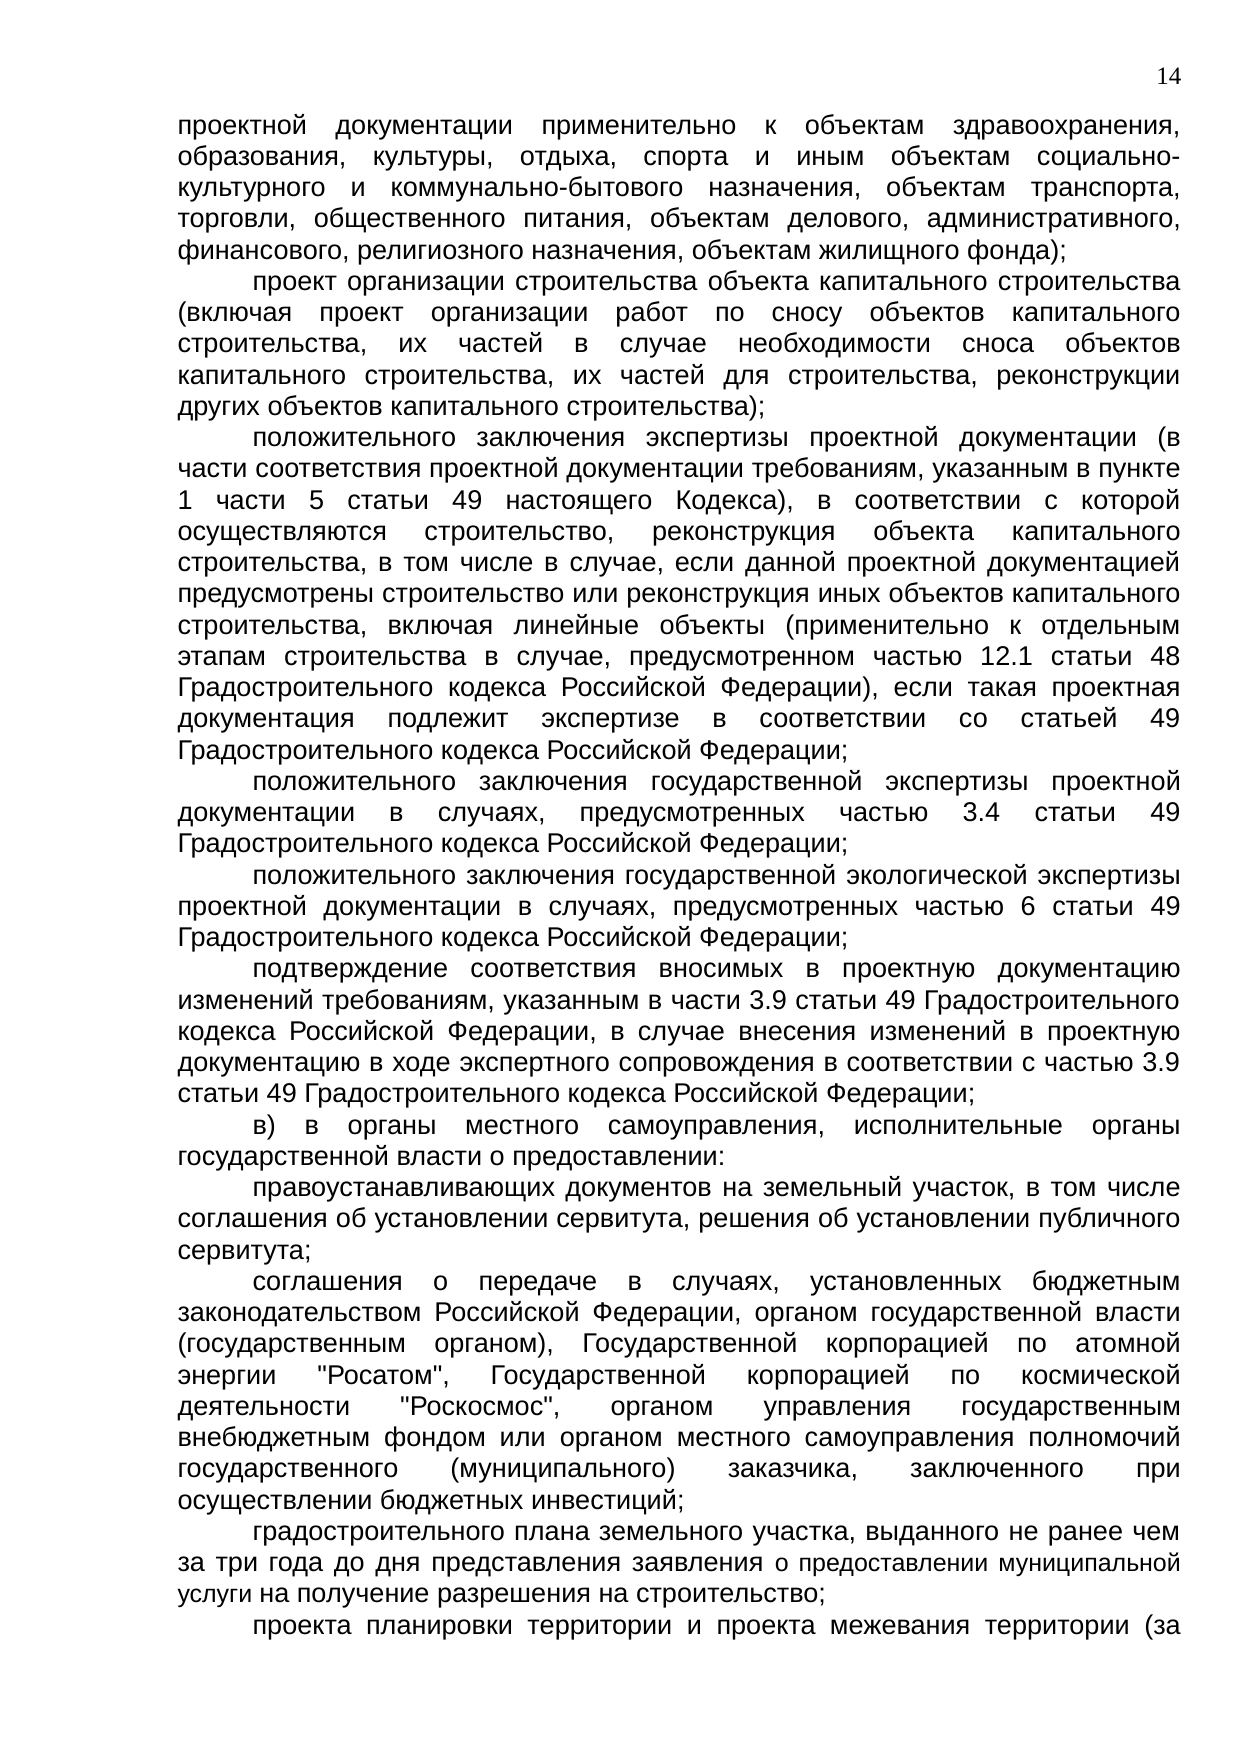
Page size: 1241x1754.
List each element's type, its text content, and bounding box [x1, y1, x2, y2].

text положительного заключения государственной экспертизы проектной документации в случаях, предусмотренных частью 3.4 статьи 49 Градостроительного кодекса Российской Федерации; [177, 765, 1181, 859]
text подтверждение соответствия вносимых в проектную документацию изменений требованиям, указанным в части 3.9 статьи 49 Градостроительного кодекса Российской Федерации, в случае внесения изменений в проектную документацию в ходе экспертного сопровождения в соответствии с частью 3.9 статьи 49 Градостроительного кодекса Российской Федерации; [177, 952, 1181, 1109]
text правоустанавливающих документов на земельный участок, в том числе соглашения об установлении сервитута, решения об установлении публичного сервитута; [177, 1171, 1181, 1265]
text соглашения о передаче в случаях, установленных бюджетным законодательством Российской Федерации, органом государственной власти (государственным органом), Государственной корпорацией по атомной энергии "Росатом", Государственной корпорацией по космической деятельности "Роскосмос", органом управления государственным внебюджетным фондом или органом местного самоуправления полномочий государственного (муниципального) заказчика, заключенного при осуществлении бюджетных инвестиций; [177, 1265, 1181, 1515]
text проекта планировки территории и проекта межевания территории (за [177, 1609, 1181, 1640]
text положительного заключения государственной экологической экспертизы проектной документации в случаях, предусмотренных частью 6 статьи 49 Градостроительного кодекса Российской Федерации; [177, 859, 1181, 952]
text проект организации строительства объекта капитального строительства (включая проект организации работ по сносу объектов капитального строительства, их частей в случае необходимости сноса объектов капитального строительства, их частей для строительства, реконструкции других объектов капитального строительства); [177, 265, 1181, 421]
text градостроительного плана земельного участка, выданного не ранее чем за три года до дня представления заявления о предоставлении муниципальной услуги на получение разрешения на строительство; [177, 1515, 1181, 1609]
text положительного заключения экспертизы проектной документации (в части соответствия проектной документации требованиям, указанным в пункте 1 части 5 статьи 49 настоящего Кодекса), в соответствии с которой осуществляются строительство, реконструкция объекта капитального строительства, в том числе в случае, если данной проектной документацией предусмотрены строительство или реконструкция иных объектов капитального строительства, включая линейные объекты (применительно к отдельным этапам строительства в случае, предусмотренном частью 12.1 статьи 48 Градостроительного кодекса Российской Федерации), если такая проектная документация подлежит экспертизе в соответствии со статьей 49 Градостроительного кодекса Российской Федерации; [177, 421, 1181, 765]
text в) в органы местного самоуправления, исполнительные органы государственной власти о предоставлении: [177, 1109, 1181, 1171]
text проектной документации применительно к объектам здравоохранения, образования, культуры, отдыха, спорта и иным объектам социально-культурного и коммунально-бытового назначения, объектам транспорта, торговли, общественного питания, объектам делового, административного, финансового, религиозного назначения, объектам жилищного фонда); [177, 109, 1181, 265]
